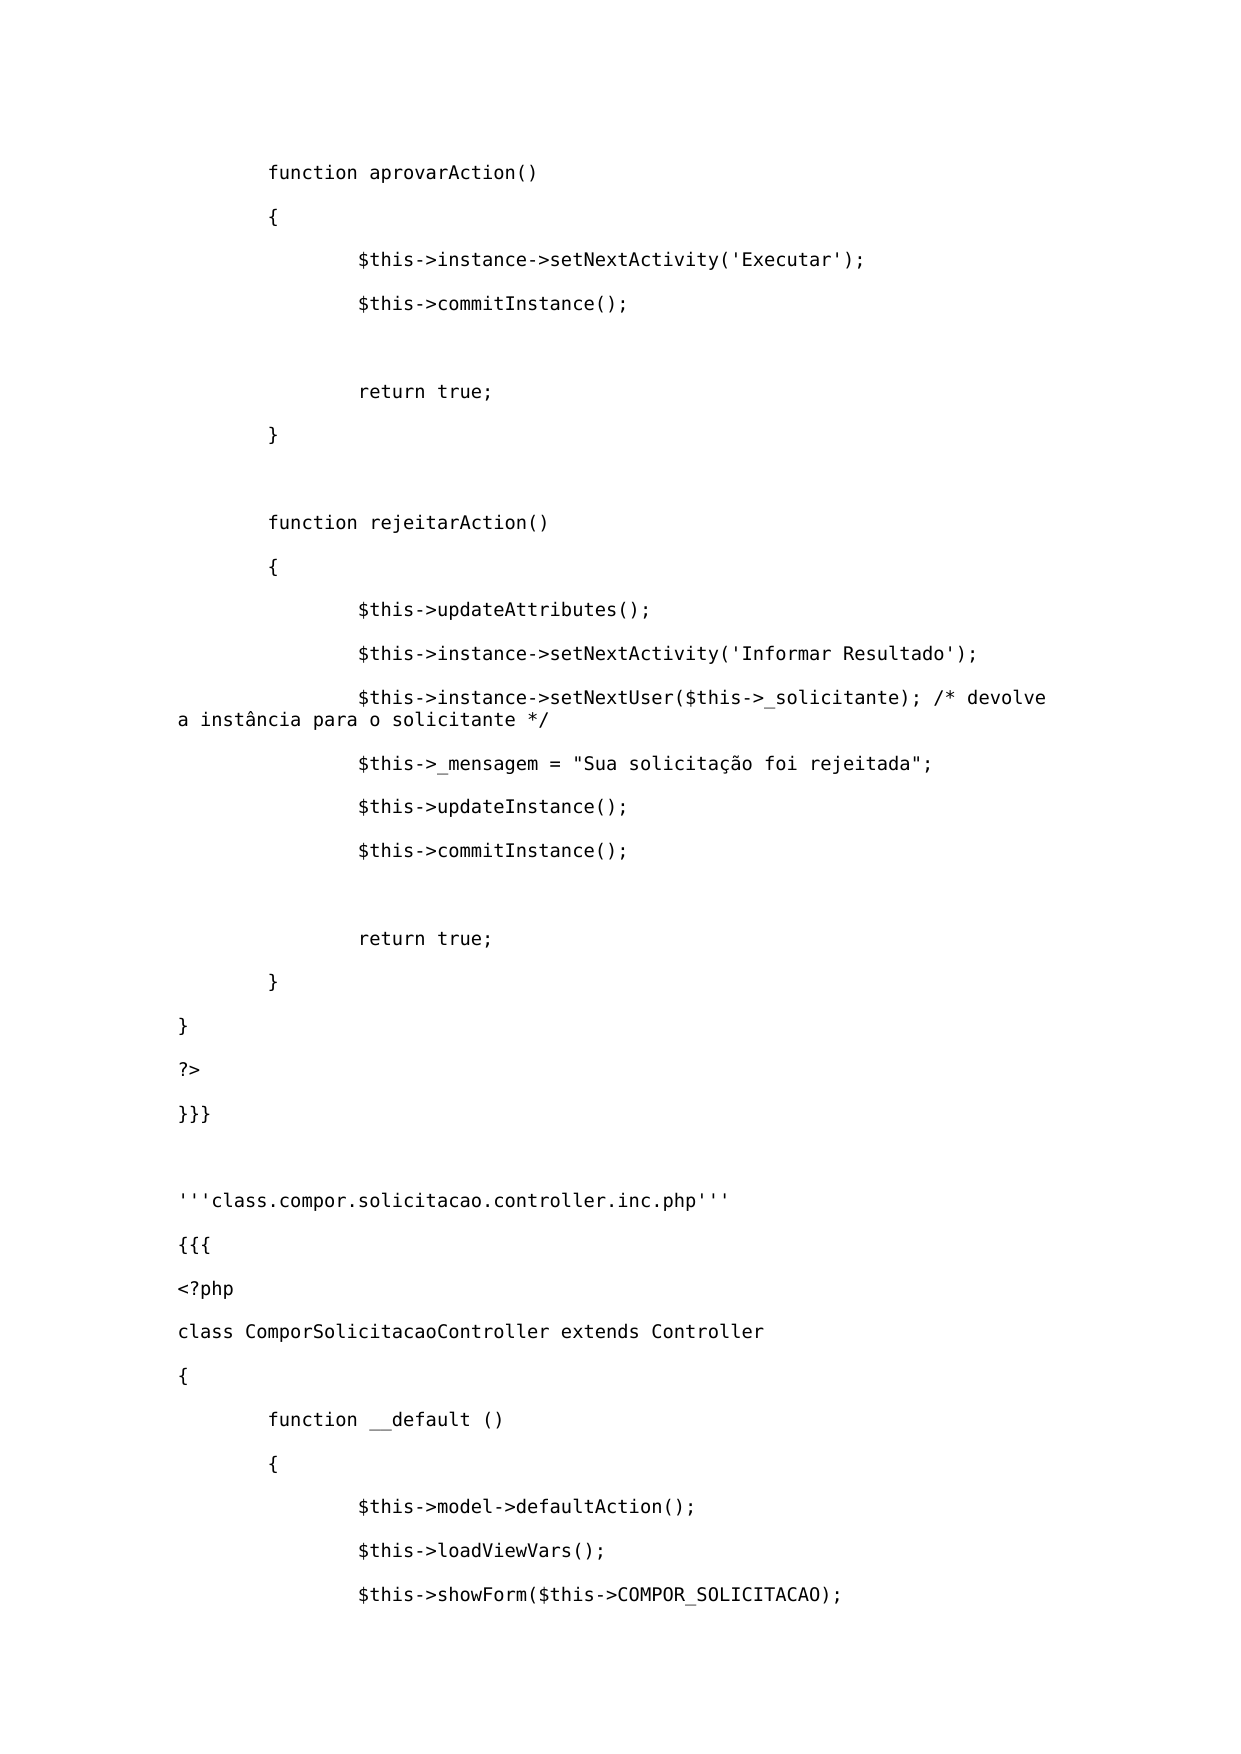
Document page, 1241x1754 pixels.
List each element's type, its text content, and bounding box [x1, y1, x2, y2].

text function aprovarAction() { $this->instance->setNextActivity('Executar'); $this->commitInstance(); return true; } function rejeitarAction() { $this->updateAttributes(); $this->instance->setNextActivity('Informar Resultado'); $this->instance->setNextUser($this->_solicitante); /* devolve a instância para o solicitante */ $this->_mensagem = "Sua solicitação foi rejeitada"; $this->updateInstance(); $this->commitInstance(); return true; } } ?> }}} '''class.compor.solicitacao.controller.inc.php''' {{{ <?php class ComporSolicitacaoController extends Controller { function __default () { $this->model->defaultAction(); $this->loadViewVars(); $this->showForm($this->COMPOR_SOLICITACAO); [177, 118, 1063, 1627]
